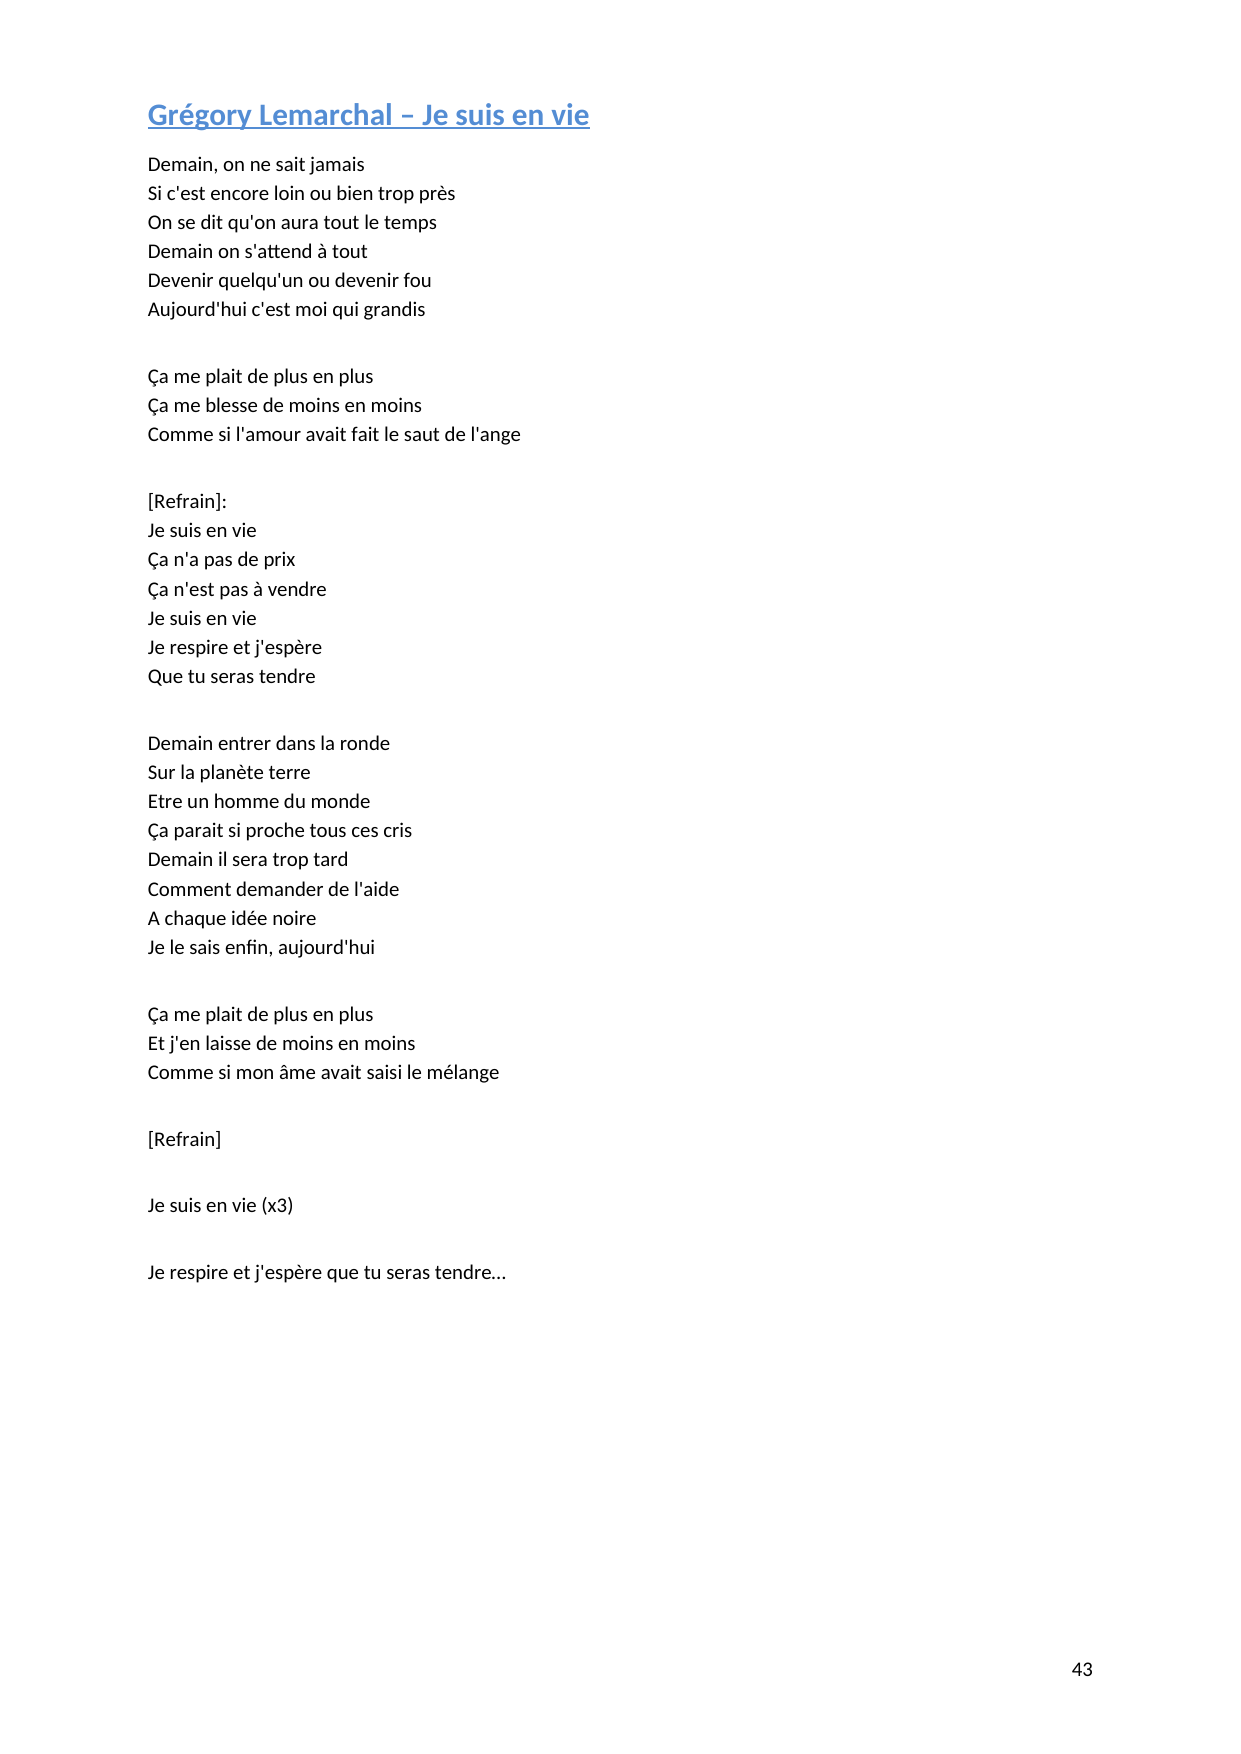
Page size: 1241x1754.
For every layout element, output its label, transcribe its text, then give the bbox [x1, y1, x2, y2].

text Demain, on ne sait jamais Si c'est encore loin ou bien trop près On se dit qu'on aura tout le temps Demain on s'attend à tout Devenir quelqu'un ou devenir fou Aujourd'hui c'est moi qui grandis [148, 151, 1093, 322]
text [Refrain]: Je suis en vie Ça n'a pas de prix Ça n'est pas à vendre Je suis en vie Je respire et j'espère Que tu seras tendre [148, 488, 1093, 689]
text Ça me plait de plus en plus Ça me blesse de moins en moins Comme si l'amour avait fait le saut de l'ange [148, 363, 1093, 447]
text Demain entrer dans la ronde Sur la planète terre Etre un homme du monde Ça parait si proche tous ces cris Demain il sera trop tard Comment demander de l'aide A chaque idée noire Je le sais enfin, aujourd'hui [148, 730, 1093, 959]
text Je respire et j'espère que tu seras tendre… [148, 1259, 1093, 1284]
text Ça me plait de plus en plus Et j'en laisse de moins en moins Comme si mon âme avait saisi le mélange [148, 1001, 1093, 1084]
text Je suis en vie (x3) [148, 1192, 1093, 1218]
text [Refrain] [148, 1126, 1093, 1151]
subtitle Grégory Lemarchal – Je suis en vie [148, 94, 1093, 133]
